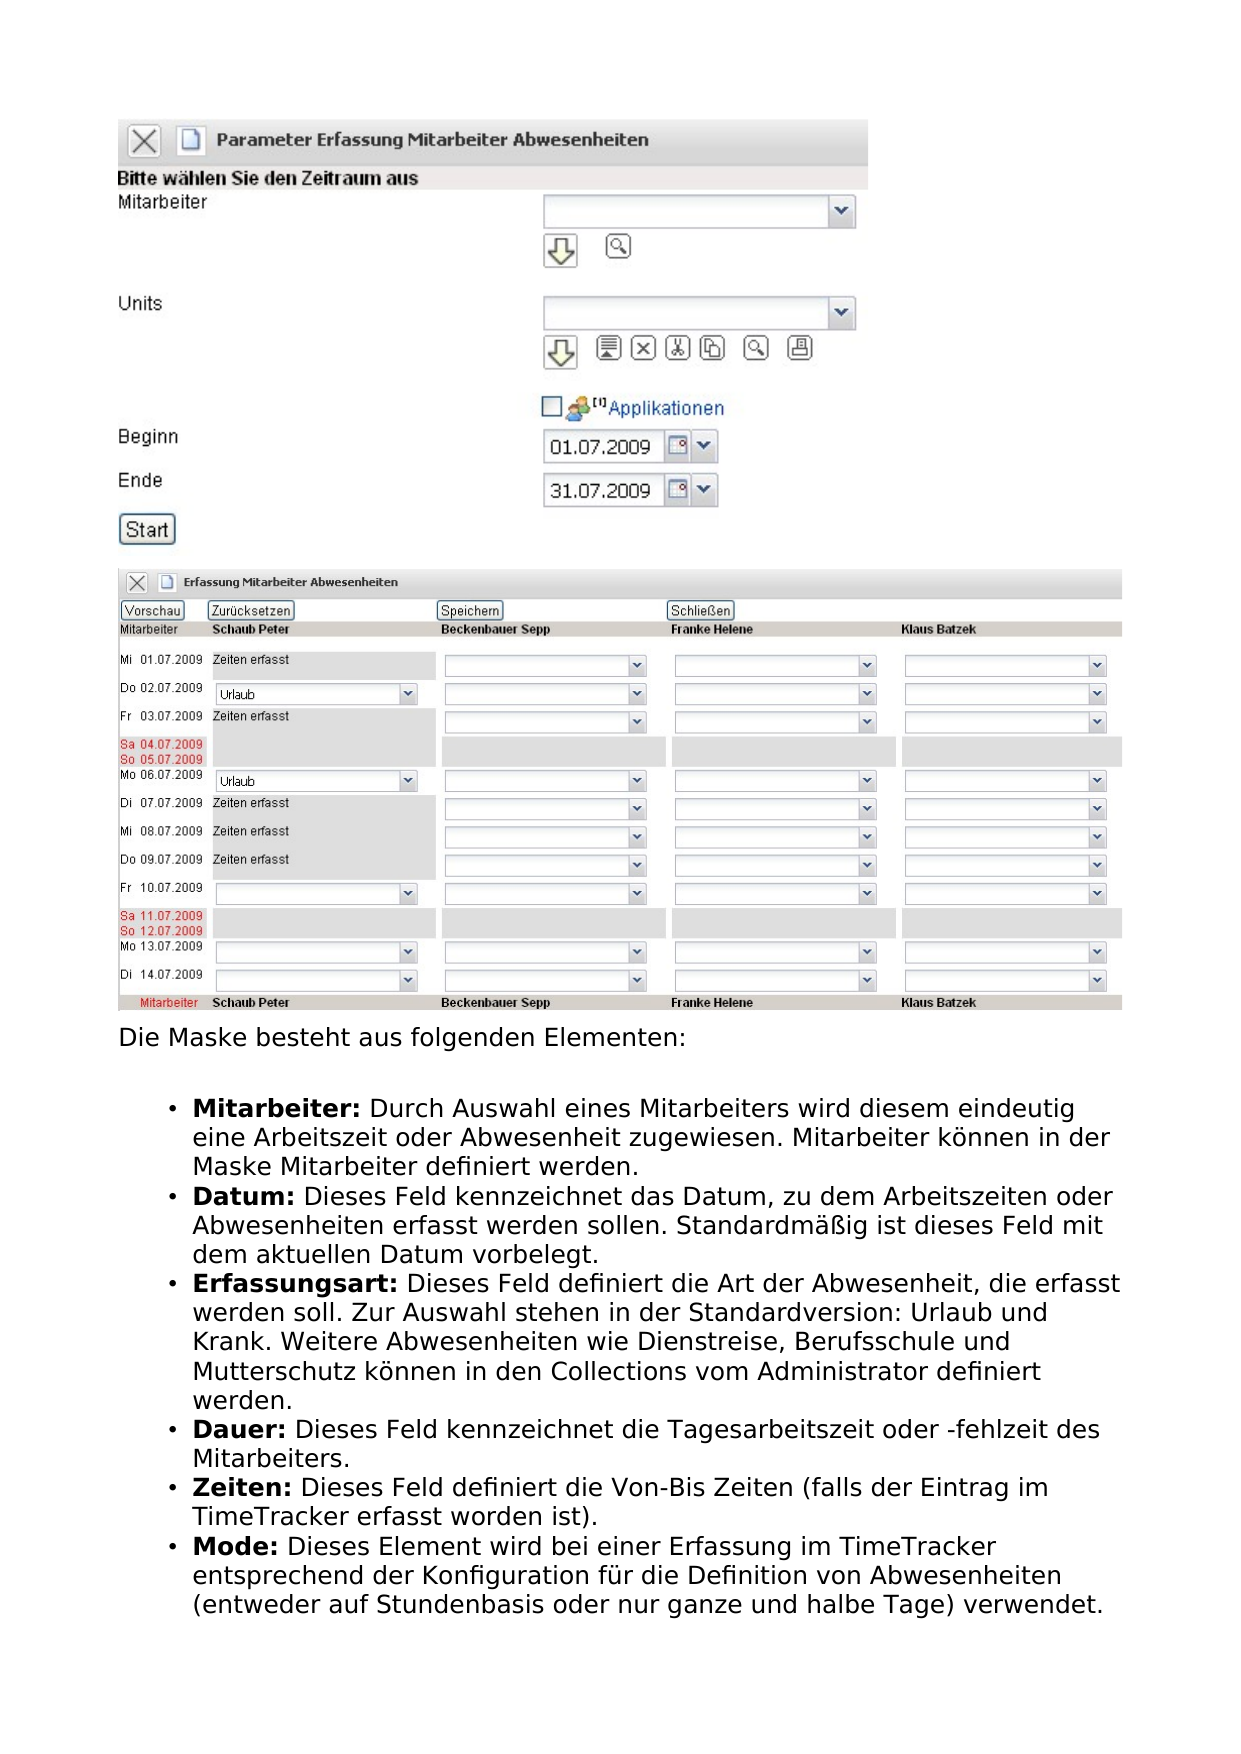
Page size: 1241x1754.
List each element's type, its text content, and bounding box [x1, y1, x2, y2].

picture [118, 118, 869, 556]
list Dauer: Dieses Feld kennzeichnet die Tagesarbeitszeit oder -fehlzeit des Mitarbeiters. [177, 1415, 1122, 1473]
list Zeiten: Dieses Feld definiert die Von-Bis Zeiten (falls der Eintrag im TimeTracker erfasst worden ist). [177, 1473, 1122, 1532]
list Datum: Dieses Feld kennzeichnet das Datum, zu dem Arbeitszeiten oder Abwesenheiten erfasst werden sollen. Standardmäßig ist dieses Feld mit dem aktuellen Datum vorbelegt. [177, 1182, 1122, 1269]
list Erfassungsart: Dieses Feld definiert die Art der Abwesenheit, die erfasst werden soll. Zur Auswahl stehen in der Standardversion: Urlaub und Krank. Weitere Abwesenheiten wie Dienstreise, Berufsschule und Mutterschutz können in den Collections vom Administrator definiert werden. [177, 1269, 1122, 1415]
list Mode: Dieses Element wird bei einer Erfassung im TimeTracker entsprechend der Konfiguration für die Definition von Abwesenheiten (entweder auf Stundenbasis oder nur ganze und halbe Tage) verwendet. [177, 1532, 1122, 1619]
list Mitarbeiter: Durch Auswahl eines Mitarbeiters wird diesem eindeutig eine Arbeitszeit oder Abwesenheit zugewiesen. Mitarbeiter können in der Maske Mitarbeiter definiert werden. [177, 1094, 1122, 1182]
text Die Maske besteht aus folgenden Elementen: [118, 1023, 1122, 1052]
picture [118, 568, 1123, 1011]
